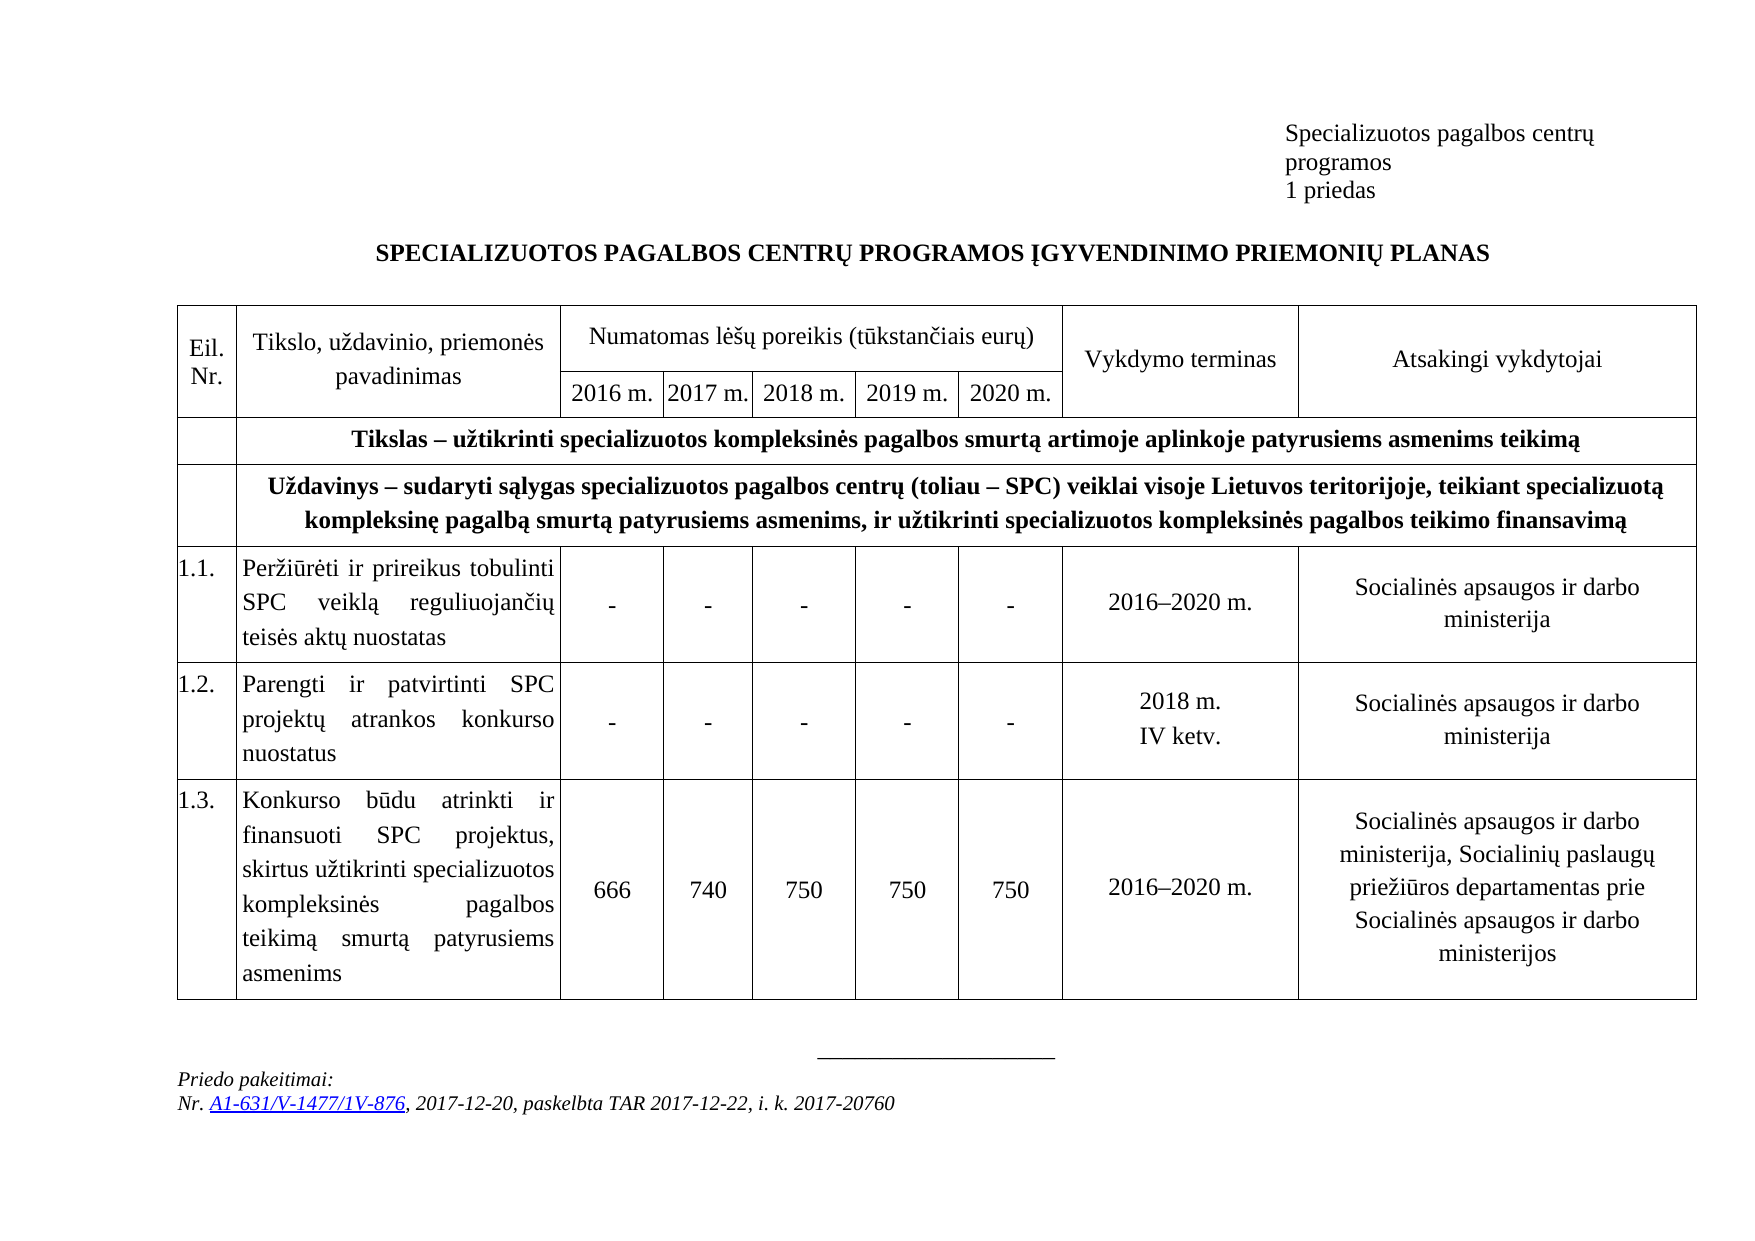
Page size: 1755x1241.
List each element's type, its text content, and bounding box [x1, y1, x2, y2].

table_cell - [856, 663, 958, 779]
table_cell - [753, 663, 855, 779]
table_cell - [753, 547, 855, 662]
table_cell - [561, 547, 663, 662]
table_header Eil. Nr. [178, 306, 236, 417]
table_cell - [959, 663, 1062, 779]
text SPECIALIZUOTOS PAGALBOS CENTRŲ PROGRAMOS ĮGYVENDINIMO PRIEMONIŲ PLANAS [177, 238, 1695, 267]
table_cell - [664, 663, 752, 779]
table_cell 2018 m. [753, 372, 855, 417]
table_cell 666 [561, 780, 663, 998]
table_cell Tikslas – užtikrinti specializuotos kompleksinės pagalbos smurtą artimoje aplinkoje patyrusiems asmenims teikimą [237, 418, 1696, 464]
text programos [1285, 147, 1695, 176]
table_header Vykdymo terminas [1063, 306, 1298, 417]
table_cell 2018 m. IV ketv. [1063, 663, 1298, 779]
table_cell 750 [856, 780, 958, 998]
table_cell 1.1. [178, 547, 236, 662]
table_cell 740 [664, 780, 752, 998]
table_cell - [664, 547, 752, 662]
table_cell Uždavinys – sudaryti sąlygas specializuotos pagalbos centrų (toliau – SPC) veiklai visoje Lietuvos teritorijoje, teikiant specializuotą kompleksinę pagalbą smurtą patyrusiems asmenims, ir užtikrinti specializuotos kompleksinės pagalbos teikimo finansavimą [237, 465, 1696, 546]
text Nr. A1-631/V-1477/1V-876, 2017-12-20, paskelbta TAR 2017-12-22, i. k. 2017-20760 [177, 1091, 1695, 1115]
table_cell 2016 m. [561, 372, 663, 417]
table_cell Socialinės apsaugos ir darbo ministerija, Socialinių paslaugų priežiūros departamentas prie Socialinės apsaugos ir darbo ministerijos [1299, 780, 1696, 998]
table_cell 2019 m. [856, 372, 958, 417]
table_cell - [959, 547, 1062, 662]
table_cell Socialinės apsaugos ir darbo ministerija [1299, 663, 1696, 779]
table_cell 1.3. [178, 780, 236, 998]
table_cell 2016–2020 m. [1063, 547, 1298, 662]
table_cell 1.2. [178, 663, 236, 779]
text Specializuotos pagalbos centrų [1285, 118, 1695, 147]
text ___________________ [177, 1033, 1695, 1062]
table_cell [178, 465, 236, 546]
text 1 priedas [1285, 176, 1695, 204]
table_cell [178, 418, 236, 464]
table_header Numatomas lėšų poreikis (tūkstančiais eurų) [561, 306, 1062, 371]
text Priedo pakeitimai: [177, 1067, 1695, 1091]
table_cell 2017 m. [664, 372, 752, 417]
table_cell 2020 m. [959, 372, 1062, 417]
table_cell 2016–2020 m. [1063, 780, 1298, 998]
table_cell Parengti ir patvirtinti SPC projektų atrankos konkurso nuostatus [237, 663, 560, 779]
table_header Tikslo, uždavinio, priemonės pavadinimas [237, 306, 560, 417]
table_cell 750 [959, 780, 1062, 998]
table_cell Peržiūrėti ir prireikus tobulinti SPC veiklą reguliuojančių teisės aktų nuostatas [237, 547, 560, 662]
table_cell - [856, 547, 958, 662]
table_cell - [561, 663, 663, 779]
table_cell Socialinės apsaugos ir darbo ministerija [1299, 547, 1696, 662]
table_cell Konkurso būdu atrinkti ir finansuoti SPC projektus, skirtus užtikrinti specializuotos kompleksinės pagalbos teikimą smurtą patyrusiems asmenims [237, 780, 560, 998]
table_cell 750 [753, 780, 855, 998]
table_header Atsakingi vykdytojai [1299, 306, 1696, 417]
